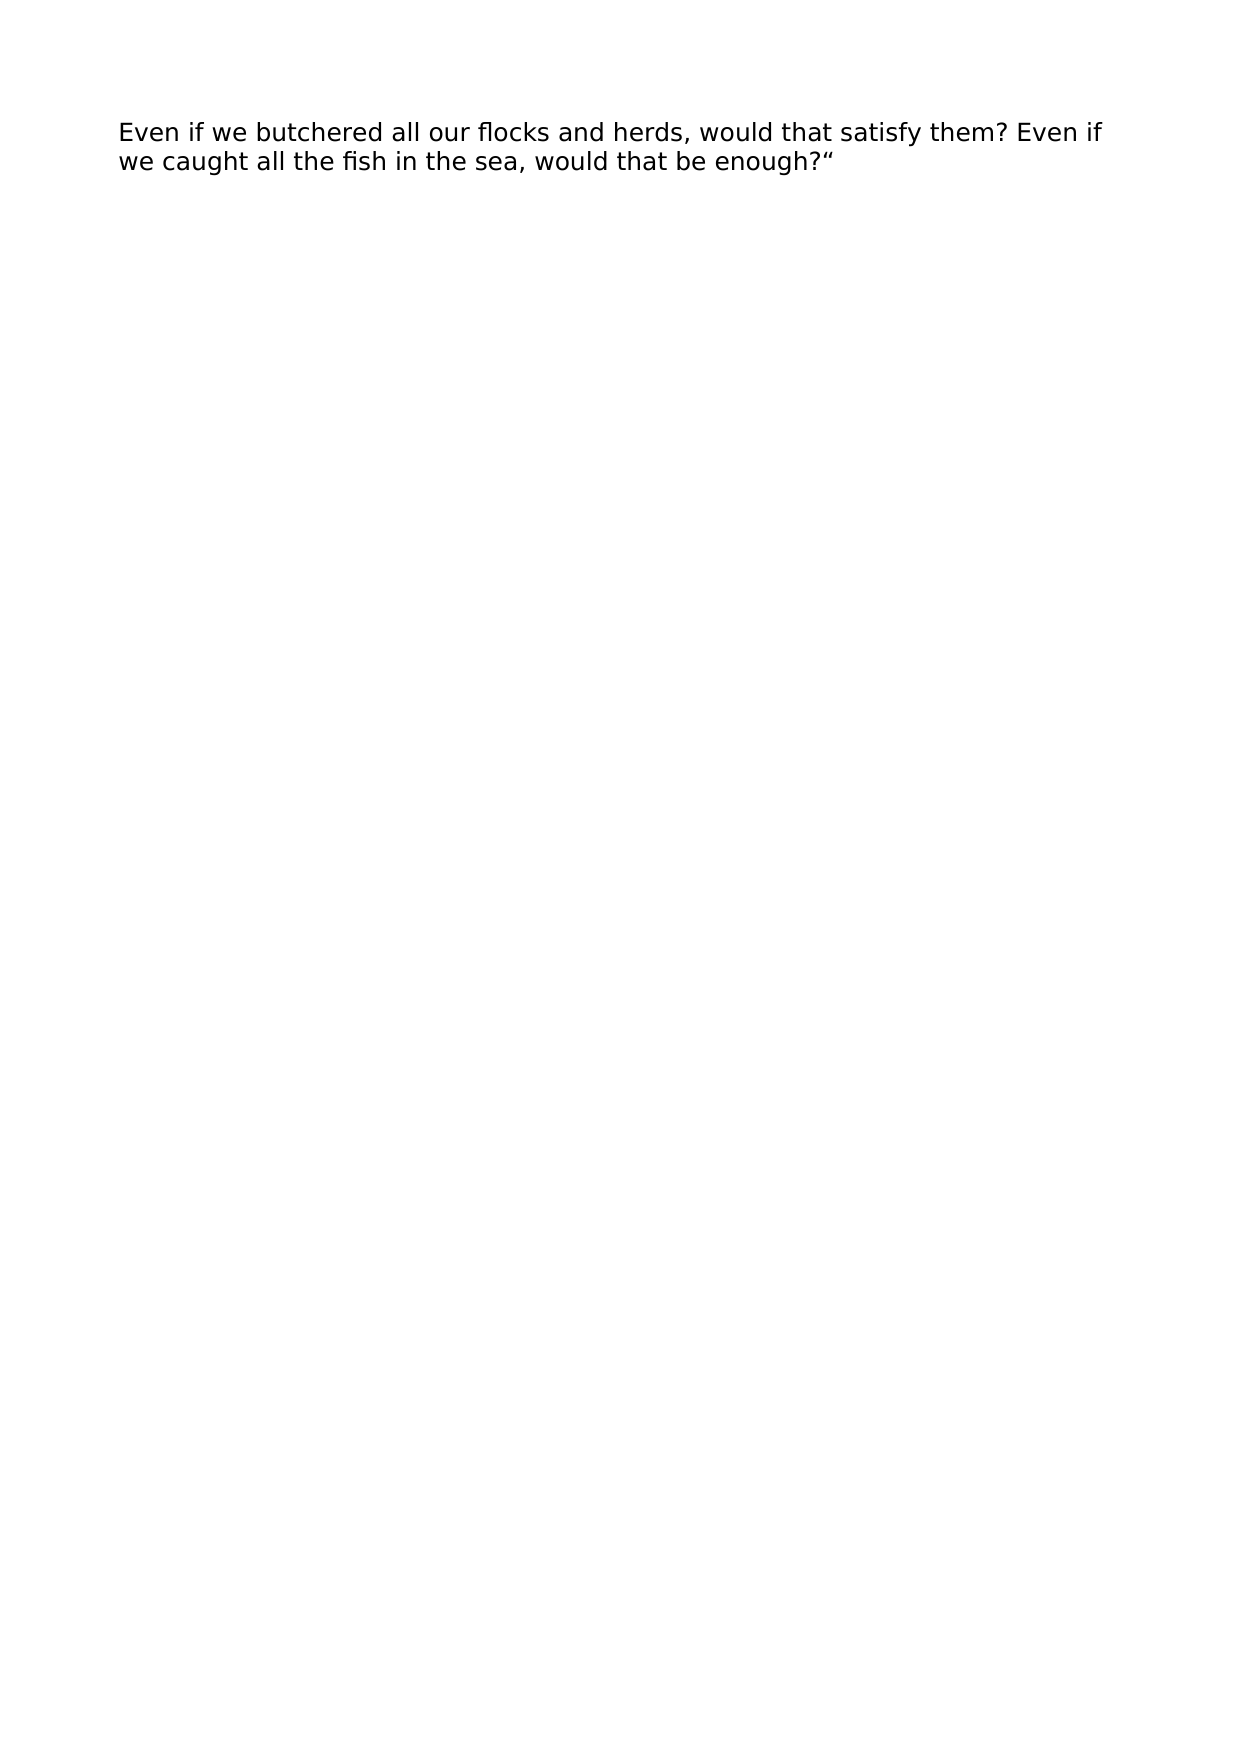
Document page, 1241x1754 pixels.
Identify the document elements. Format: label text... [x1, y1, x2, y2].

text Even if we butchered all our flocks and herds, would that satisfy them? Even if we caught all the fish in the sea, would that be enough?“ [118, 118, 1122, 176]
